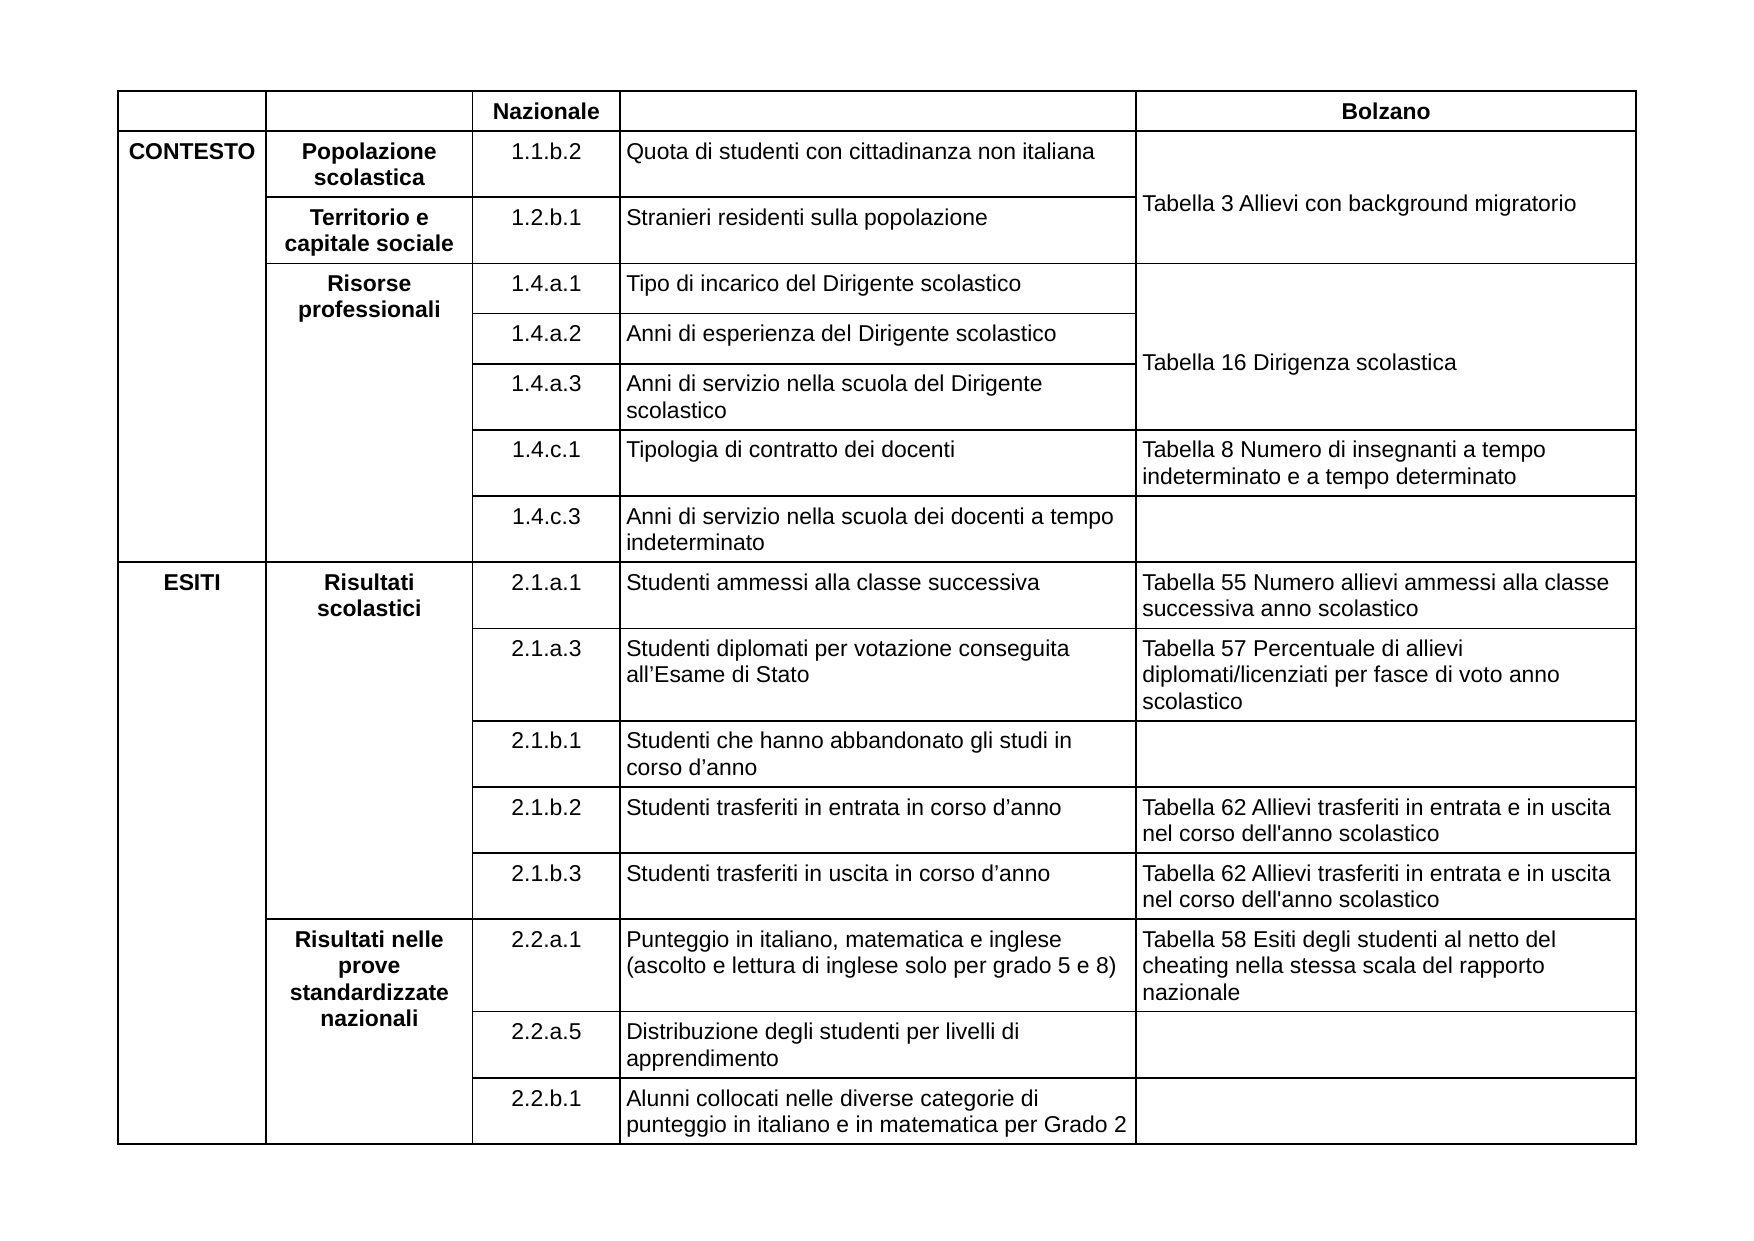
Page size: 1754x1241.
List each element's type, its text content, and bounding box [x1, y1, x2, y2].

table_cell Anni di servizio nella scuola del Dirigente scolastico [621, 365, 1135, 429]
table_cell Tabella 16 Dirigenza scolastica [1137, 264, 1635, 429]
table_cell Studenti diplomati per votazione conseguita all’Esame di Stato [621, 629, 1135, 720]
table_cell Alunni collocati nelle diverse categorie di punteggio in italiano e in matematica per Grado 2 [621, 1079, 1135, 1143]
table_cell Studenti ammessi alla classe successiva [621, 563, 1135, 627]
table_cell 1.4.a.3 [473, 365, 619, 429]
table_cell 1.4.c.1 [473, 431, 619, 495]
table_cell Risultati scolastici [267, 563, 472, 918]
table_cell 1.1.b.2 [473, 132, 619, 196]
table_cell Tipologia di contratto dei docenti [621, 431, 1135, 495]
table_cell 2.1.b.2 [473, 788, 619, 852]
table_cell Risorse professionali [267, 264, 472, 561]
table_cell 2.2.a.5 [473, 1012, 619, 1077]
table_cell Tabella 62 Allievi trasferiti in entrata e in uscita nel corso dell'anno scolastico [1137, 854, 1635, 918]
table_cell 2.2.b.1 [473, 1079, 619, 1143]
table_cell Territorio e capitale sociale [267, 198, 472, 262]
table_cell Popolazione scolastica [267, 132, 472, 196]
table_cell 2.2.a.1 [473, 920, 619, 1011]
table_cell 2.1.b.3 [473, 854, 619, 918]
table_cell Tabella 55 Numero allievi ammessi alla classe successiva anno scolastico [1137, 563, 1635, 627]
table_cell [1137, 497, 1635, 561]
table_cell Quota di studenti con cittadinanza non italiana [621, 132, 1135, 196]
table_cell Stranieri residenti sulla popolazione [621, 198, 1135, 262]
table_cell 2.1.b.1 [473, 722, 619, 786]
table_cell 1.2.b.1 [473, 198, 619, 262]
table_cell [621, 92, 1135, 130]
table_cell Bolzano [1137, 92, 1635, 130]
table_cell 1.4.a.1 [473, 264, 619, 313]
table_cell Tabella 57 Percentuale di allievi diplomati/licenziati per fasce di voto anno scolastico [1137, 629, 1635, 720]
table_cell Studenti trasferiti in entrata in corso d’anno [621, 788, 1135, 852]
table_cell Studenti trasferiti in uscita in corso d’anno [621, 854, 1135, 918]
table_cell [119, 92, 265, 130]
table_cell [1137, 722, 1635, 786]
table_cell [1137, 1079, 1635, 1143]
table_cell Punteggio in italiano, matematica e inglese (ascolto e lettura di inglese solo per grado 5 e 8) [621, 920, 1135, 1011]
table_cell CONTESTO [119, 132, 265, 561]
table_cell [1137, 1012, 1635, 1077]
table_cell Anni di esperienza del Dirigente scolastico [621, 314, 1135, 363]
table_cell Distribuzione degli studenti per livelli di apprendimento [621, 1012, 1135, 1077]
table_cell Tabella 58 Esiti degli studenti al netto del cheating nella stessa scala del rapporto nazionale [1137, 920, 1635, 1011]
table_cell 2.1.a.1 [473, 563, 619, 627]
table_cell Tabella 3 Allievi con background migratorio [1137, 132, 1635, 262]
table_cell [267, 92, 472, 130]
table_cell Anni di servizio nella scuola dei docenti a tempo indeterminato [621, 497, 1135, 561]
table_cell Tabella 62 Allievi trasferiti in entrata e in uscita nel corso dell'anno scolastico [1137, 788, 1635, 852]
table_cell 1.4.c.3 [473, 497, 619, 561]
table_cell Tipo di incarico del Dirigente scolastico [621, 264, 1135, 313]
table_cell 2.1.a.3 [473, 629, 619, 720]
table_cell Studenti che hanno abbandonato gli studi in corso d’anno [621, 722, 1135, 786]
table_cell Risultati nelle prove standardizzate nazionali [267, 920, 472, 1143]
table_cell Tabella 8 Numero di insegnanti a tempo indeterminato e a tempo determinato [1137, 431, 1635, 495]
table_cell Nazionale [473, 92, 619, 130]
table_cell 1.4.a.2 [473, 314, 619, 363]
table_cell ESITI [119, 563, 265, 1143]
